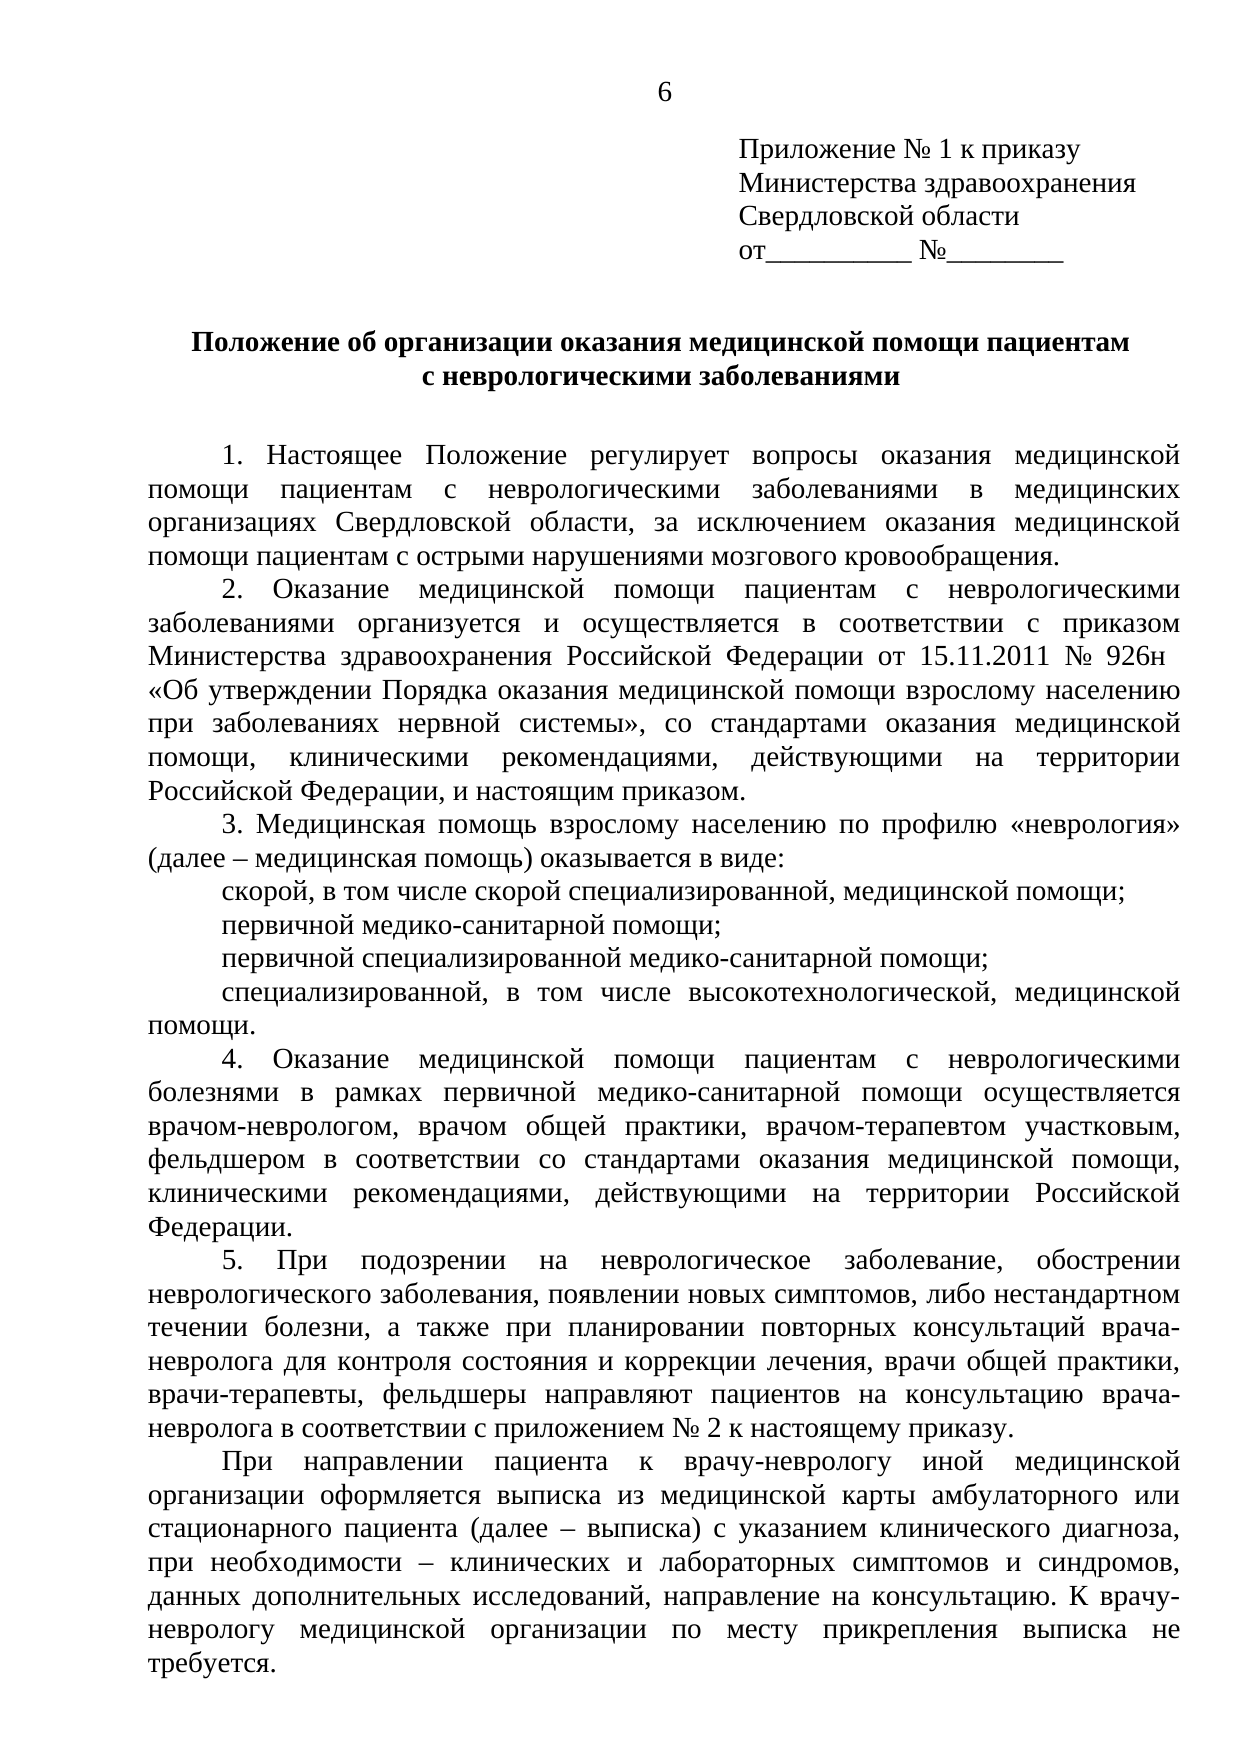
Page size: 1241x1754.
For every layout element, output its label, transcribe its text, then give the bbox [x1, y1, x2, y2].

text скорой, в том числе скорой специализированной, медицинской помощи; [148, 873, 1181, 907]
text с неврологическими заболеваниями [148, 358, 1181, 391]
text 5. При подозрении на неврологическое заболевание, обострении неврологического заболевания, появлении новых симптомов, либо нестандартном течении болезни, а также при планировании повторных консультаций врача-невролога для контроля состояния и коррекции лечения, врачи общей практики, врачи-терапевты, фельдшеры направляют пациентов на консультацию врача-невролога в соответствии с приложением № 2 к настоящему приказу. [148, 1242, 1181, 1443]
text 3. Медицинская помощь взрослому населению по профилю «неврология» (далее – медицинская помощь) оказывается в виде: [148, 806, 1181, 873]
text 1. Настоящее Положение регулирует вопросы оказания медицинской помощи пациентам с неврологическими заболеваниями в медицинских организациях Свердловской области, за исключением оказания медицинской помощи пациентам с острыми нарушениями мозгового кровообращения. [148, 437, 1181, 571]
text Свердловской области [738, 198, 1181, 232]
text специализированной, в том числе высокотехнологической, медицинской помощи. [148, 974, 1181, 1041]
text 4. Оказание медицинской помощи пациентам с неврологическими болезнями в рамках первичной медико-санитарной помощи осуществляется врачом-неврологом, врачом общей практики, врачом-терапевтом участковым, фельдшером в соответствии со стандартами оказания медицинской помощи, клиническими рекомендациями, действующими на территории Российской Федерации. [148, 1041, 1181, 1242]
text 2. Оказание медицинской помощи пациентам с неврологическими заболеваниями организуется и осуществляется в соответствии с приказом Министерства здравоохранения Российской Федерации от 15.11.2011 № 926н «Об утверждении Порядка оказания медицинской помощи взрослому населению при заболеваниях нервной системы», со стандартами оказания медицинской помощи, клиническими рекомендациями, действующими на территории Российской Федерации, и настоящим приказом. [148, 571, 1181, 806]
text от__________ №________ [738, 232, 1181, 266]
text Положение об организации оказания медицинской помощи пациентам [148, 324, 1181, 358]
text Приложение № 1 к приказу [738, 131, 1181, 165]
text При направлении пациента к врачу-неврологу иной медицинской организации оформляется выписка из медицинской карты амбулаторного или стационарного пациента (далее – выписка) с указанием клинического диагноза, при необходимости – клинических и лабораторных симптомов и синдромов, данных дополнительных исследований, направление на консультацию. К врачу-неврологу медицинской организации по месту прикрепления выписка не требуется. [148, 1443, 1181, 1678]
text первичной медико-санитарной помощи; [148, 907, 1181, 940]
text первичной специализированной медико-санитарной помощи; [148, 940, 1181, 974]
text Министерства здравоохранения [738, 165, 1181, 198]
